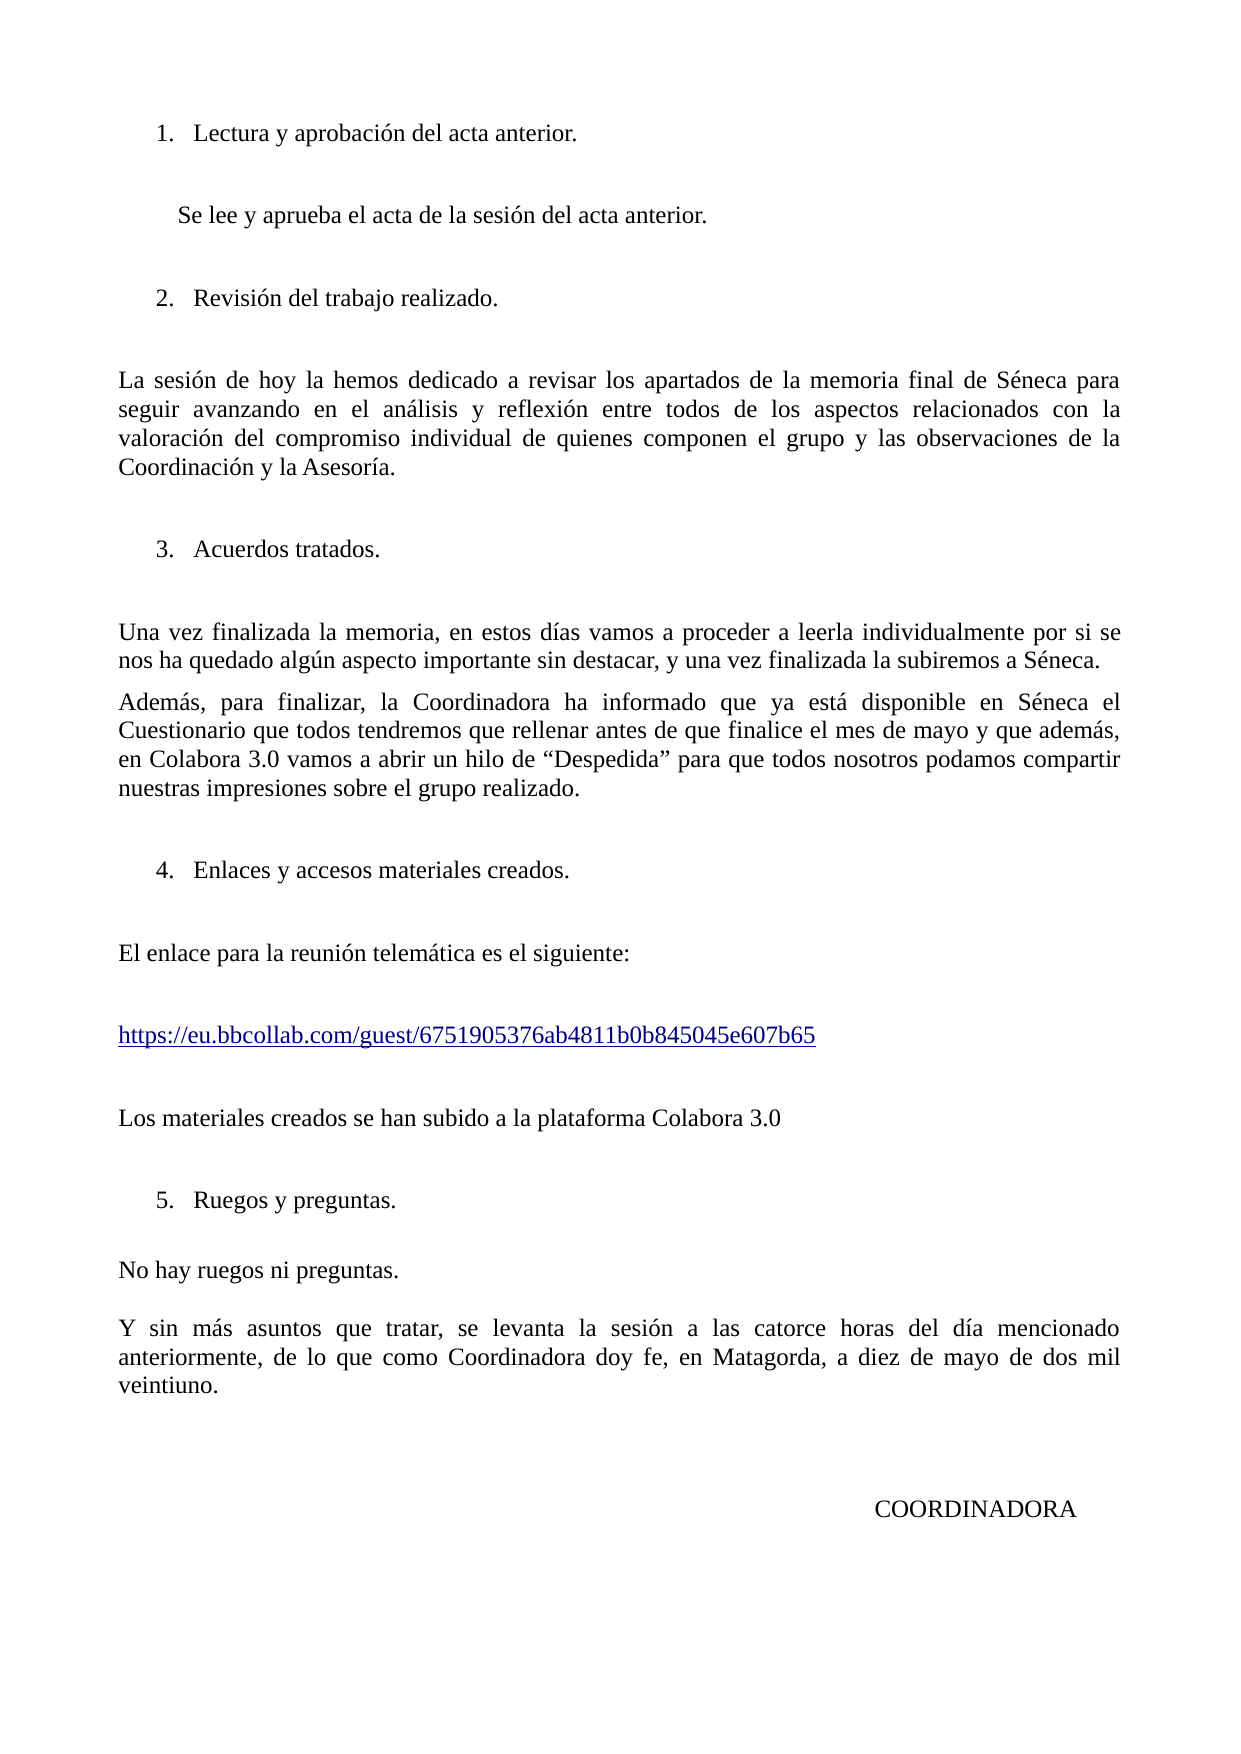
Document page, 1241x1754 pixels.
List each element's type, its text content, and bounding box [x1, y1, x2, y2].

list Enlaces y accesos materiales creados. [156, 856, 1122, 884]
text El enlace para la reunión telemática es el siguiente: [118, 938, 1122, 967]
text COORDINADORA [118, 1494, 1122, 1523]
text Y sin más asuntos que tratar, se levanta la sesión a las catorce horas del día mencionado anteriormente, de lo que como Coordinadora doy fe, en Matagorda, a diez de mayo de dos mil veintiuno. [118, 1313, 1122, 1399]
list Lectura y aprobación del acta anterior. [156, 118, 1122, 147]
text La sesión de hoy la hemos dedicado a revisar los apartados de la memoria final de Séneca para seguir avanzando en el análisis y reflexión entre todos de los aspectos relacionados con la valoración del compromiso individual de quienes componen el grupo y las observaciones de la Coordinación y la Asesoría. [118, 366, 1122, 481]
list Acuerdos tratados. [156, 534, 1122, 563]
text https://eu.bbcollab.com/guest/6751905376ab4811b0b845045e607b65 [118, 1021, 1122, 1049]
text Se lee y aprueba el acta de la sesión del acta anterior. [118, 201, 1122, 229]
text No hay ruegos ni preguntas. [118, 1256, 1122, 1284]
list Ruegos y preguntas. [156, 1186, 1122, 1214]
text Además, para finalizar, la Coordinadora ha informado que ya está disponible en Séneca el Cuestionario que todos tendremos que rellenar antes de que finalice el mes de mayo y que además, en Colabora 3.0 vamos a abrir un hilo de “Despedida” para que todos nosotros podamos compartir nuestras impresiones sobre el grupo realizado. [118, 687, 1122, 802]
text Los materiales creados se han subido a la plataforma Colabora 3.0 [118, 1103, 1122, 1132]
list Revisión del trabajo realizado. [156, 283, 1122, 312]
text Una vez finalizada la memoria, en estos días vamos a proceder a leerla individualmente por si se nos ha quedado algún aspecto importante sin destacar, y una vez finalizada la subiremos a Séneca. [118, 617, 1122, 674]
